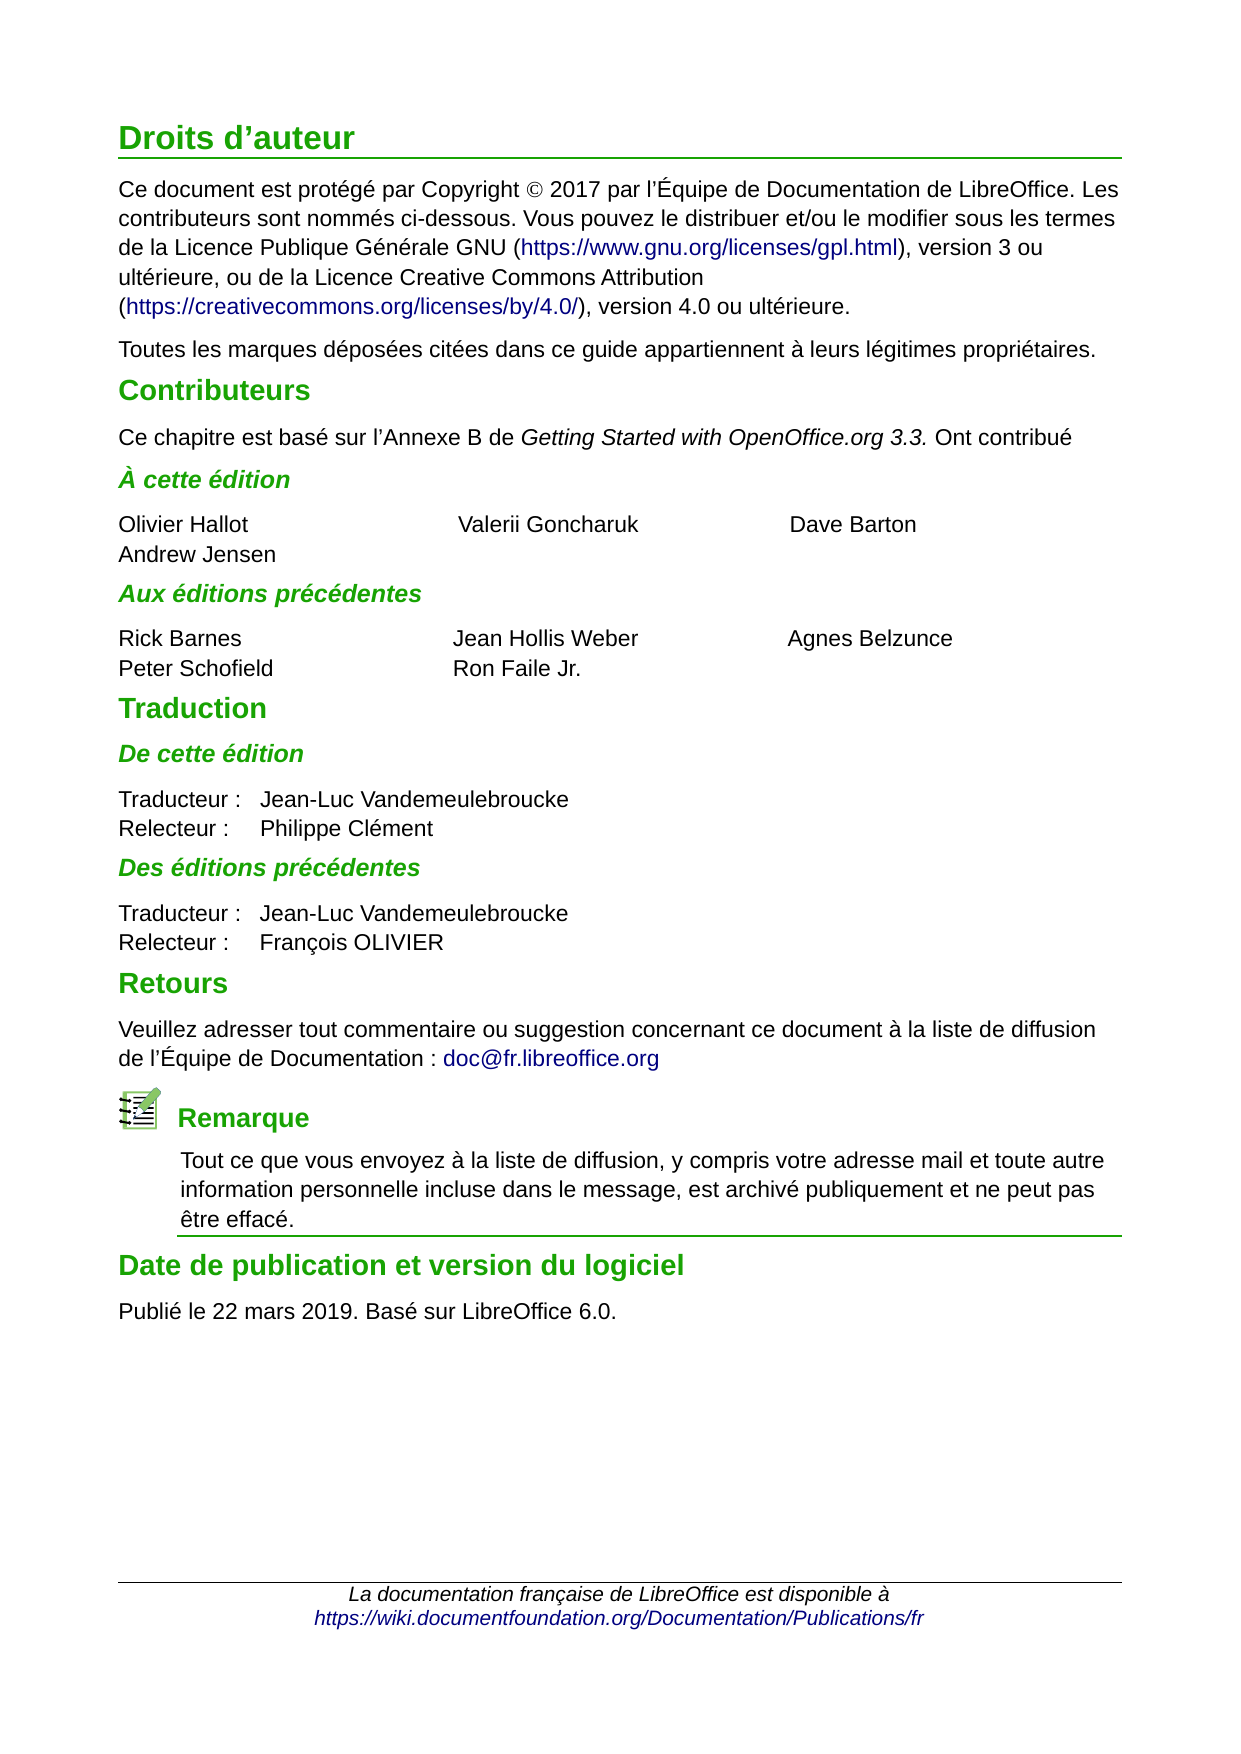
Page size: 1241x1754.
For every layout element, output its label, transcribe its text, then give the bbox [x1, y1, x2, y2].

table_header Dave Barton [789, 509, 1122, 538]
table_cell Peter Schofield [118, 652, 453, 681]
table_cell [789, 538, 1122, 567]
table_cell Andrew Jensen [118, 538, 458, 567]
table_cell [788, 652, 1122, 681]
table_cell [579, 926, 885, 955]
text Toutes les marques déposées citées dans ce guide appartiennent à leurs légitimes propriétaires. [118, 334, 1122, 363]
text Date de publication et version du logiciel [118, 1252, 1122, 1281]
table_cell [458, 538, 789, 567]
text Ce document est protégé par Copyright © 2017 par l’Équipe de Documentation de LibreOffice. Les contributeurs sont nommés ci-dessous. Vous pouvez le distribuer et/ou le modifier sous les termes de la Licence Publique Générale GNU (https://www.gnu.org/licenses/gpl.html), version 3 ou ultérieure, ou de la Licence Creative Commons Attribution (https://creativecommons.org/licenses/by/4.0/), version 4.0 ou ultérieure. [118, 173, 1122, 319]
table_header [579, 897, 885, 926]
text Traduction [118, 695, 1122, 724]
text Tout ce que vous envoyez à la liste de diffusion, y compris votre adresse mail et toute autre information personnelle incluse dans le message, est archivé publiquement et ne peut pas être effacé. [177, 1141, 1122, 1235]
text À cette édition [118, 465, 1122, 494]
table_header Traducteur : [118, 783, 260, 812]
text Retours [118, 970, 1122, 999]
table_header Rick Barnes [118, 623, 453, 652]
text Veuillez adresser tout commentaire ou suggestion concernant ce document à la liste de diffusion de l’Équipe de Documentation : doc@fr.libreoffice.org [118, 1013, 1122, 1072]
table_header Valerii Goncharuk [458, 509, 789, 538]
table_header Jean-Luc Vandemeulebroucke [259, 897, 579, 926]
table_header Agnes Belzunce [788, 623, 1122, 652]
list Remarque [118, 1086, 1122, 1133]
table_header [579, 783, 1122, 812]
text Contributeurs [118, 377, 1122, 407]
text Publié le 22 mars 2019. Basé sur LibreOffice 6.0. [118, 1295, 1122, 1324]
text De cette édition [118, 739, 1122, 768]
text Des éditions précédentes [118, 853, 1122, 882]
table_cell Philippe Clément [260, 812, 579, 841]
table_cell Relecteur : [118, 812, 260, 841]
table_cell [885, 926, 1122, 955]
table_header Olivier Hallot [118, 509, 458, 538]
table_header Jean Hollis Weber [453, 623, 787, 652]
table_cell Relecteur : [118, 926, 259, 955]
table_cell Ron Faile Jr. [453, 652, 787, 681]
text Aux éditions précédentes [118, 579, 1122, 608]
table_header Traducteur : [118, 897, 259, 926]
table_cell [579, 812, 1122, 841]
table_header Jean-Luc Vandemeulebroucke [260, 783, 579, 812]
table_cell François OLIVIER [259, 926, 579, 955]
text Ce chapitre est basé sur l’Annexe B de Getting Started with OpenOffice.org 3.3. Ont contribué [118, 421, 1122, 450]
table_header [885, 897, 1122, 926]
text Droits d’auteur [118, 118, 1122, 157]
